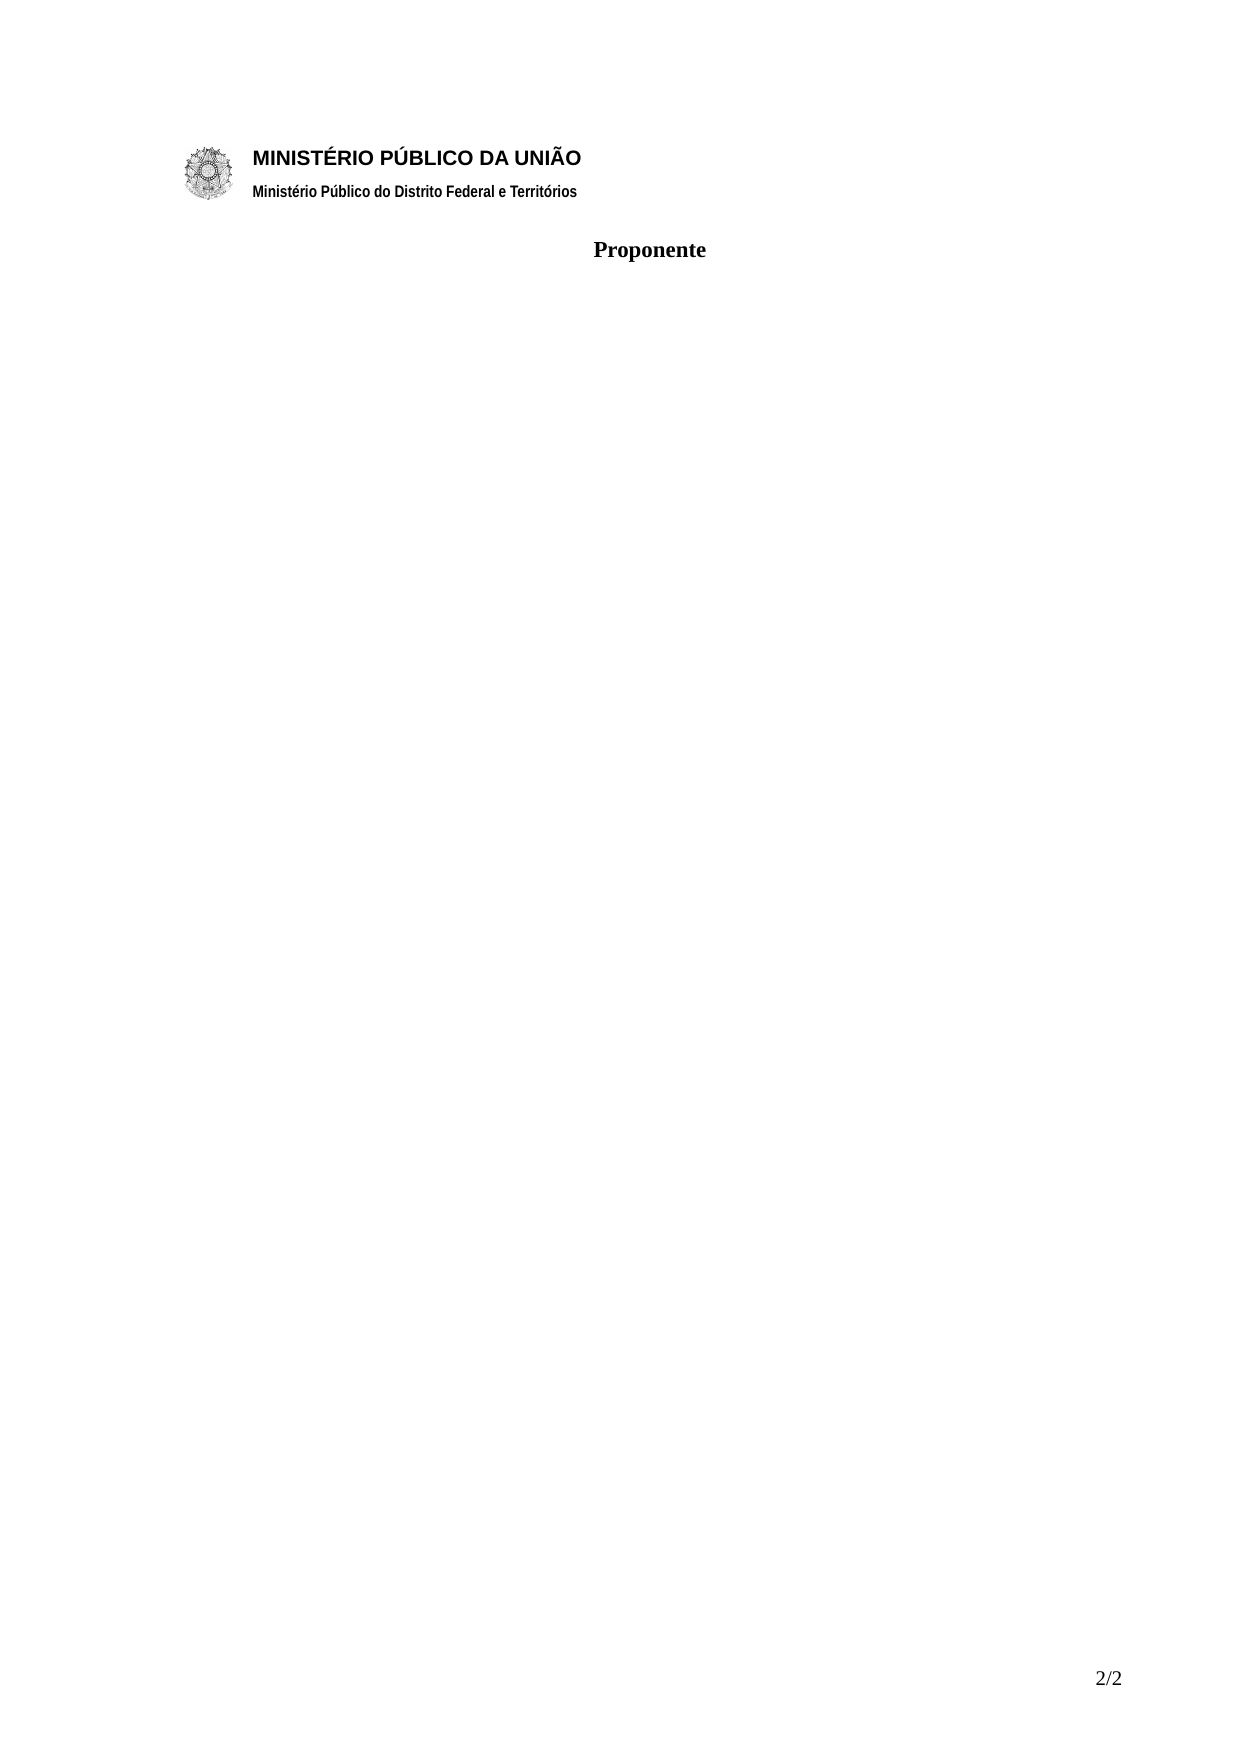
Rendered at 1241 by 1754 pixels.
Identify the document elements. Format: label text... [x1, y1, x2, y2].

picture [184, 147, 233, 200]
text Proponente [177, 236, 1122, 262]
